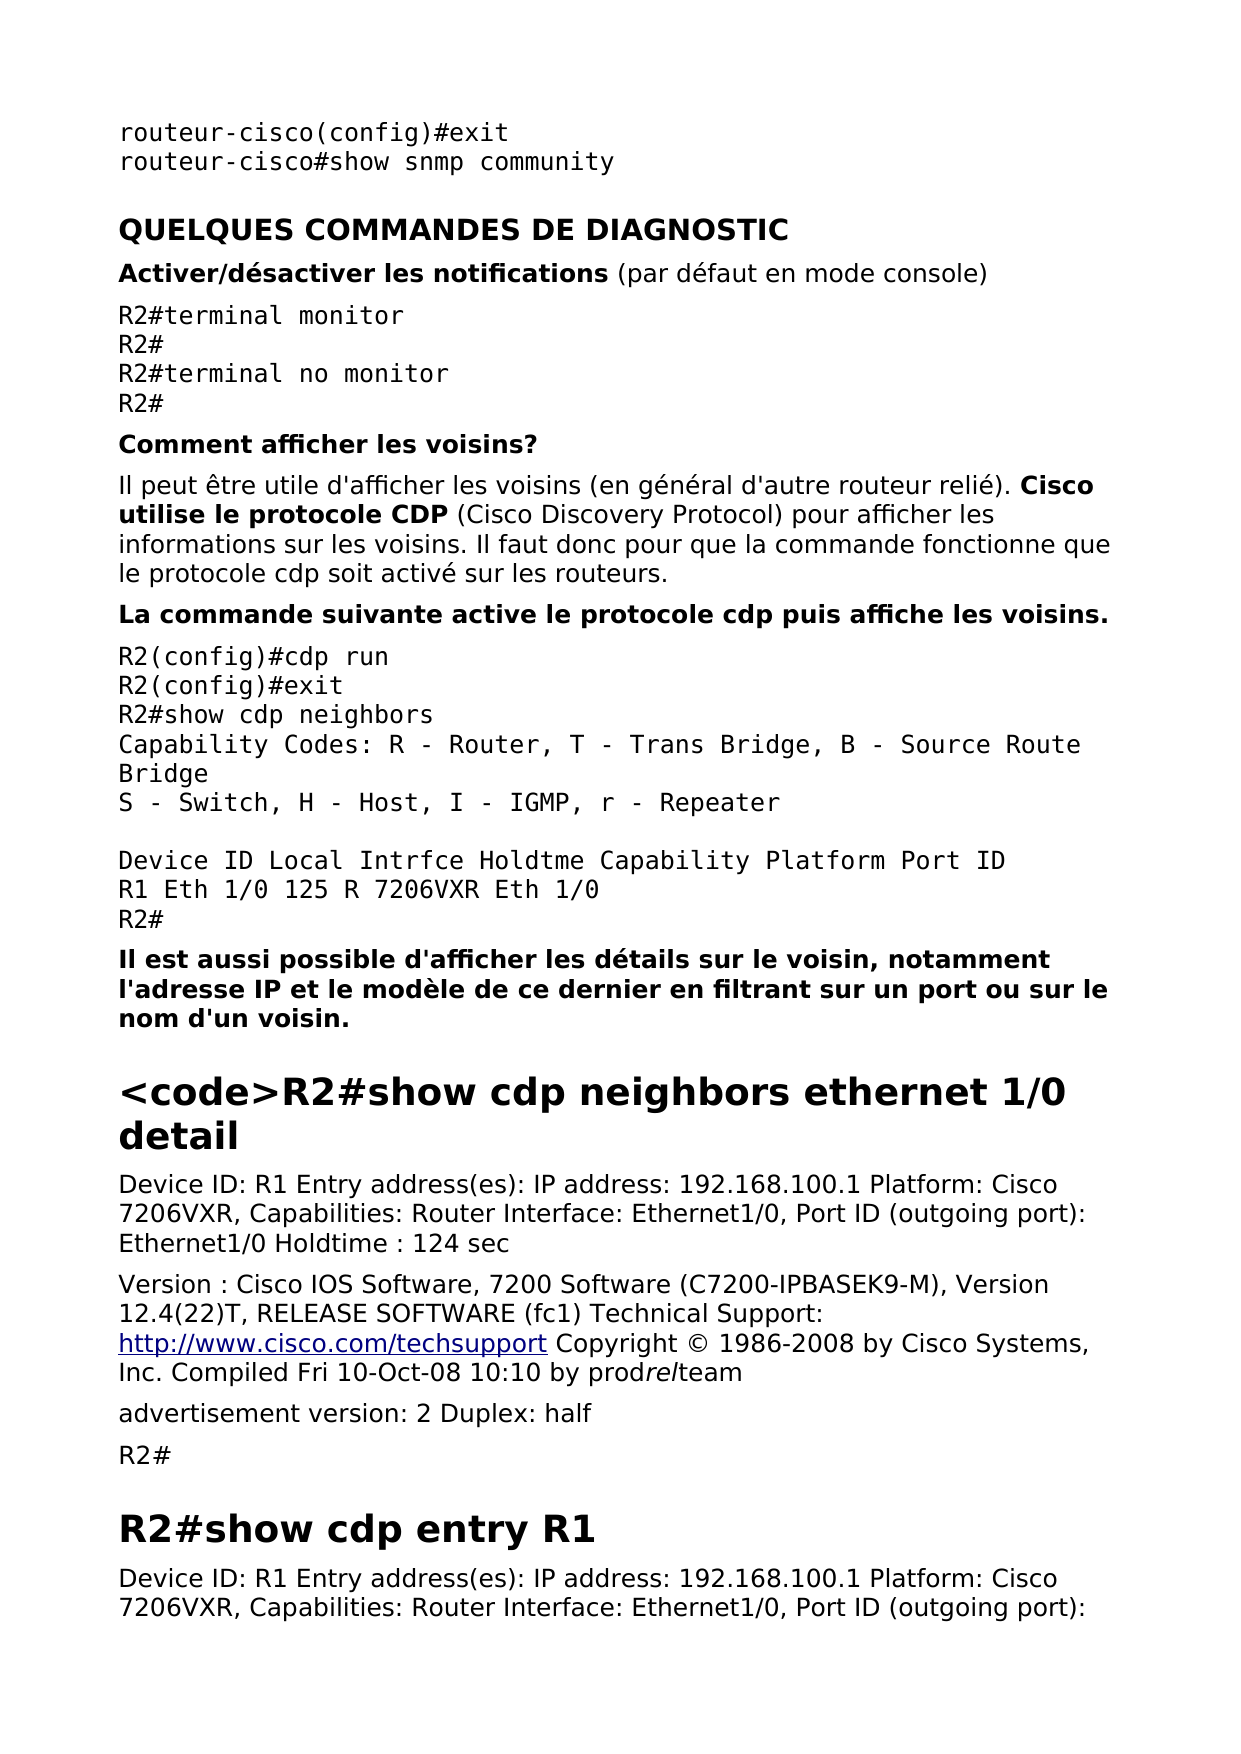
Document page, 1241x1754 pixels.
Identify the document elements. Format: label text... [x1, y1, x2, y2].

text Version : Cisco IOS Software, 7200 Software (C7200-IPBASEK9-M), Version 12.4(22)T, RELEASE SOFTWARE (fc1) Technical Support: http://www.cisco.com/techsupport Copyright © 1986-2008 by Cisco Systems, Inc. Compiled Fri 10-Oct-08 10:10 by prodrelteam [118, 1271, 1122, 1387]
text Il peut être utile d'afficher les voisins (en général d'autre routeur relié). Cisco utilise le protocole CDP (Cisco Discovery Protocol) pour afficher les informations sur les voisins. Il faut donc pour que la commande fonctionne que le protocole cdp soit activé sur les routeurs. [118, 471, 1122, 588]
text La commande suivante active le protocole cdp puis affiche les voisins. [118, 601, 1122, 630]
text Activer/désactiver les notifications (par défaut en mode console) [118, 260, 1122, 289]
text R2# [118, 1441, 1122, 1471]
text R2(config)#cdp run R2(config)#exit R2#show cdp neighbors Capability Codes: R - Router, T - Trans Bridge, B - Source Route Bridge S - Switch, H - Host, I - IGMP, r - Repeater Device ID Local Intrfce Holdtme Capability Platform Port ID R1 Eth 1/0 125 R 7206VXR Eth 1/0 R2# [118, 642, 1122, 934]
text advertisement version: 2 Duplex: half [118, 1400, 1122, 1429]
subtitle R2#show cdp entry R1 [118, 1508, 1122, 1552]
subtitle QUELQUES COMMANDES DE DIAGNOSTIC [118, 213, 1122, 247]
text Device ID: R1 Entry address(es): IP address: 192.168.100.1 Platform: Cisco 7206VXR, Capabilities: Router Interface: Ethernet1/0, Port ID (outgoing port): Ethernet1/0 Holdtime : 124 sec [118, 1171, 1122, 1258]
text routeur-cisco(config)#exit routeur-cisco#show snmp community [118, 118, 1122, 176]
text R2#terminal monitor R2# R2#terminal no monitor R2# [118, 301, 1122, 418]
subtitle <code>R2#show cdp neighbors ethernet 1/0 detail [118, 1071, 1122, 1158]
text Il est aussi possible d'afficher les détails sur le voisin, notamment l'adresse IP et le modèle de ce dernier en filtrant sur un port ou sur le nom d'un voisin. [118, 946, 1122, 1033]
text Device ID: R1 Entry address(es): IP address: 192.168.100.1 Platform: Cisco 7206VXR, Capabilities: Router Interface: Ethernet1/0, Port ID (outgoing port): [118, 1564, 1122, 1622]
text Comment afficher les voisins? [118, 430, 1122, 459]
